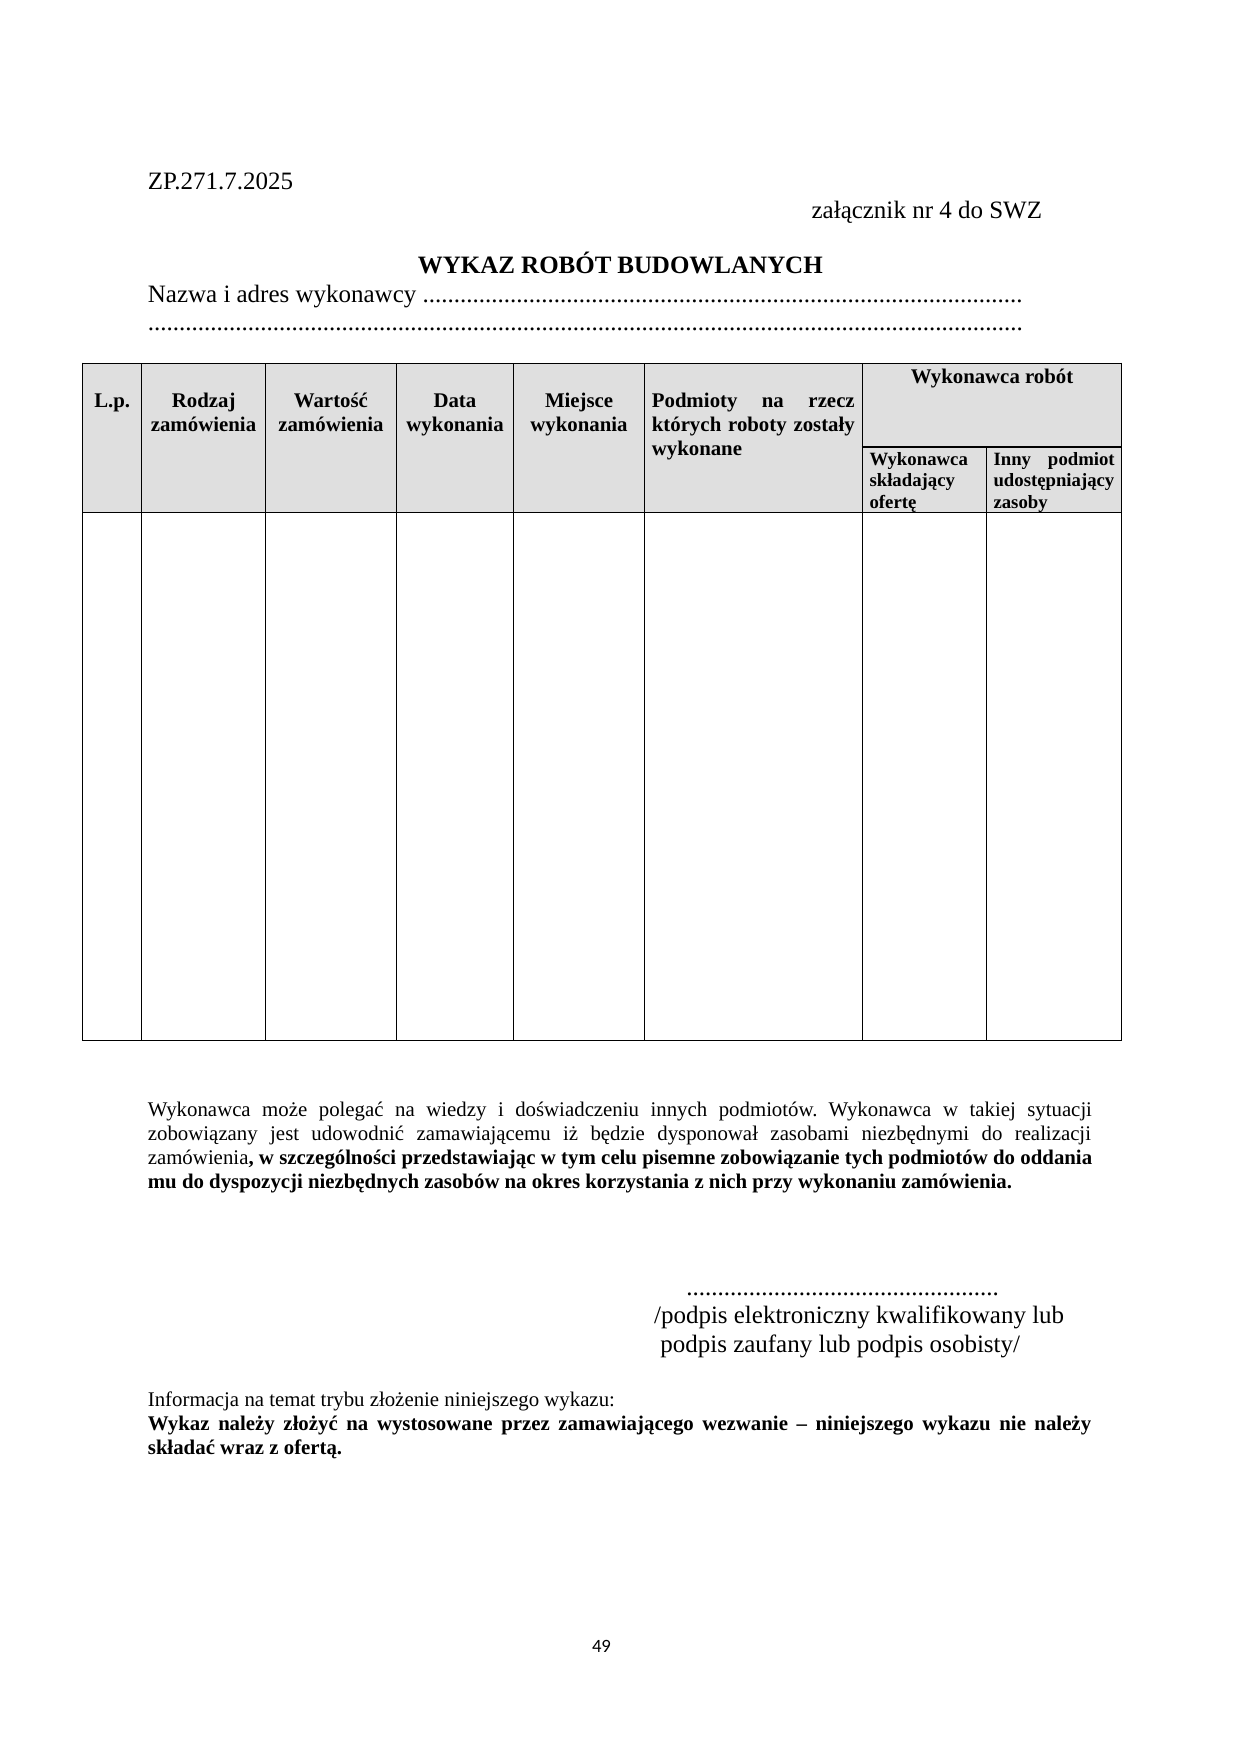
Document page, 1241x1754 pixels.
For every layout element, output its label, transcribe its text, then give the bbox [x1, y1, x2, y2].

table_cell Inny podmiot udostępniający zasoby [987, 448, 1121, 512]
table_header Miejsce wykonania [514, 364, 644, 512]
table_cell [645, 513, 862, 1040]
table_cell [83, 513, 141, 1040]
table_header L.p. [83, 364, 141, 512]
table_cell Wykonawca składający ofertę [863, 448, 986, 512]
text załącznik nr 4 do SWZ [811, 195, 1093, 224]
table_cell [142, 513, 265, 1040]
text .................................................. [148, 1272, 1093, 1301]
text ............................................................................................................................................ [148, 307, 1093, 336]
text Wykonawca może polegać na wiedzy i doświadczeniu innych podmiotów. Wykonawca w takiej sytuacji zobowiązany jest udowodnić zamawiającemu iż będzie dysponował zasobami niezbędnymi do realizacji zamówienia, w szczególności przedstawiając w tym celu pisemne zobowiązanie tych podmiotów do oddania mu do dyspozycji niezbędnych zasobów na okres korzystania z nich przy wykonaniu zamówienia. [148, 1096, 1093, 1193]
table_header Podmioty na rzecz których roboty zostały wykonane [645, 364, 862, 512]
table_cell [987, 513, 1121, 1040]
table_header Data wykonania [397, 364, 513, 512]
table_cell [397, 513, 513, 1040]
table_header Wykonawca robót [863, 364, 1121, 446]
text Informacja na temat trybu złożenie niniejszego wykazu: [148, 1387, 1093, 1411]
table_cell [863, 513, 986, 1040]
text Wykaz należy złożyć na wystosowane przez zamawiającego wezwanie – niniejszego wykazu nie należy składać wraz z ofertą. [148, 1411, 1093, 1459]
text WYKAZ ROBÓT BUDOWLANYCH [148, 250, 1093, 279]
text /podpis elektroniczny kwalifikowany lub [148, 1301, 1093, 1329]
table_cell [266, 513, 396, 1040]
text Nazwa i adres wykonawcy ................................................................................................ [148, 279, 1093, 307]
table_header Rodzaj zamówienia [142, 364, 265, 512]
text ZP.271.7.2025 [148, 166, 1093, 195]
table_header Wartość zamówienia [266, 364, 396, 512]
table_cell [514, 513, 644, 1040]
text podpis zaufany lub podpis osobisty/ [148, 1329, 1093, 1358]
